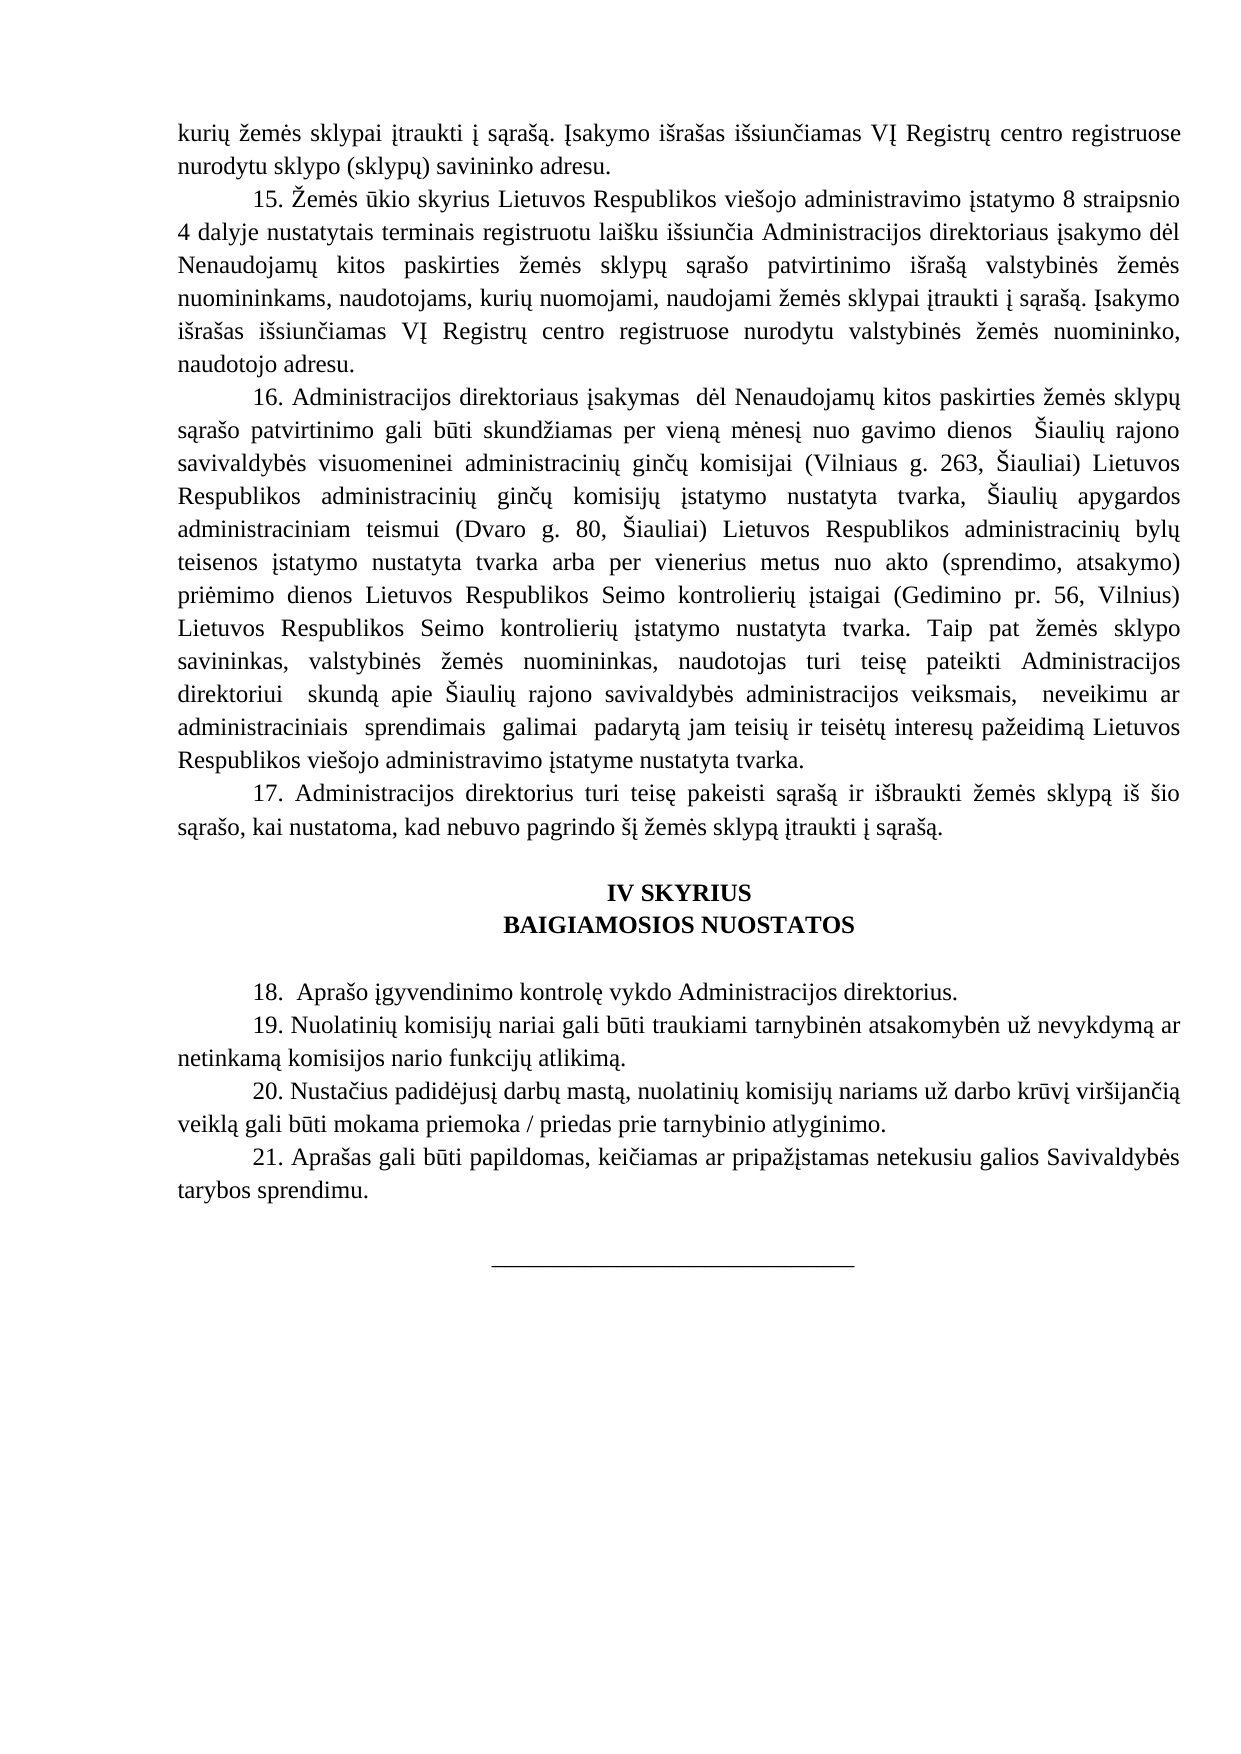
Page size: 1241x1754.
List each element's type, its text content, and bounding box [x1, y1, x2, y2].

text 15. Žemės ūkio skyrius Lietuvos Respublikos viešojo administravimo įstatymo 8 straipsnio 4 dalyje nustatytais terminais registruotu laišku išsiunčia Administracijos direktoriaus įsakymo dėl Nenaudojamų kitos paskirties žemės sklypų sąrašo patvirtinimo išrašą valstybinės žemės nuomininkams, naudotojams, kurių nuomojami, naudojami žemės sklypai įtraukti į sąrašą. Įsakymo išrašas išsiunčiamas VĮ Registrų centro registruose nurodytu valstybinės žemės nuomininko, naudotojo adresu. [177, 184, 1181, 378]
text 18. Aprašo įgyvendinimo kontrolę vykdo Administracijos direktorius. [177, 977, 1181, 1005]
text kurių žemės sklypai įtraukti į sąrašą. Įsakymo išrašas išsiunčiamas VĮ Registrų centro registruose nurodytu sklypo (sklypų) savininko adresu. [177, 118, 1181, 180]
text BAIGIAMOSIOS NUOSTATOS [177, 911, 1181, 939]
text 20. Nustačius padidėjusį darbų mastą, nuolatinių komisijų nariams už darbo krūvį viršijančią veiklą gali būti mokama priemoka / priedas prie tarnybinio atlyginimo. [177, 1076, 1181, 1137]
text 17. Administracijos direktorius turi teisę pakeisti sąrašą ir išbraukti žemės sklypą iš šio sąrašo, kai nustatoma, kad nebuvo pagrindo šį žemės sklypą įtraukti į sąrašą. [177, 778, 1181, 840]
text 16. Administracijos direktoriaus įsakymas dėl Nenaudojamų kitos paskirties žemės sklypų sąrašo patvirtinimo gali būti skundžiamas per vieną mėnesį nuo gavimo dienos Šiaulių rajono savivaldybės visuomeninei administracinių ginčų komisijai (Vilniaus g. 263, Šiauliai) Lietuvos Respublikos administracinių ginčų komisijų įstatymo nustatyta tvarka, Šiaulių apygardos administraciniam teismui (Dvaro g. 80, Šiauliai) Lietuvos Respublikos administracinių bylų teisenos įstatymo nustatyta tvarka arba per vienerius metus nuo akto (sprendimo, atsakymo) priėmimo dienos Lietuvos Respublikos Seimo kontrolierių įstaigai (Gedimino pr. 56, Vilnius) Lietuvos Respublikos Seimo kontrolierių įstatymo nustatyta tvarka. Taip pat žemės sklypo savininkas, valstybinės žemės nuomininkas, naudotojas turi teisę pateikti Administracijos direktoriui skundą apie Šiaulių rajono savivaldybės administracijos veiksmais, neveikimu ar administraciniais sprendimais galimai padarytą jam teisių ir teisėtų interesų pažeidimą Lietuvos Respublikos viešojo administravimo įstatyme nustatyta tvarka. [177, 382, 1181, 774]
text IV SKYRIUS [177, 878, 1181, 906]
text 19. Nuolatinių komisijų nariai gali būti traukiami tarnybinėn atsakomybėn už nevykdymą ar netinkamą komisijos nario funkcijų atlikimą. [177, 1010, 1181, 1071]
text _____________________________ [177, 1241, 1181, 1269]
text 21. Aprašas gali būti papildomas, keičiamas ar pripažįstamas netekusiu galios Savivaldybės tarybos sprendimu. [177, 1142, 1181, 1203]
